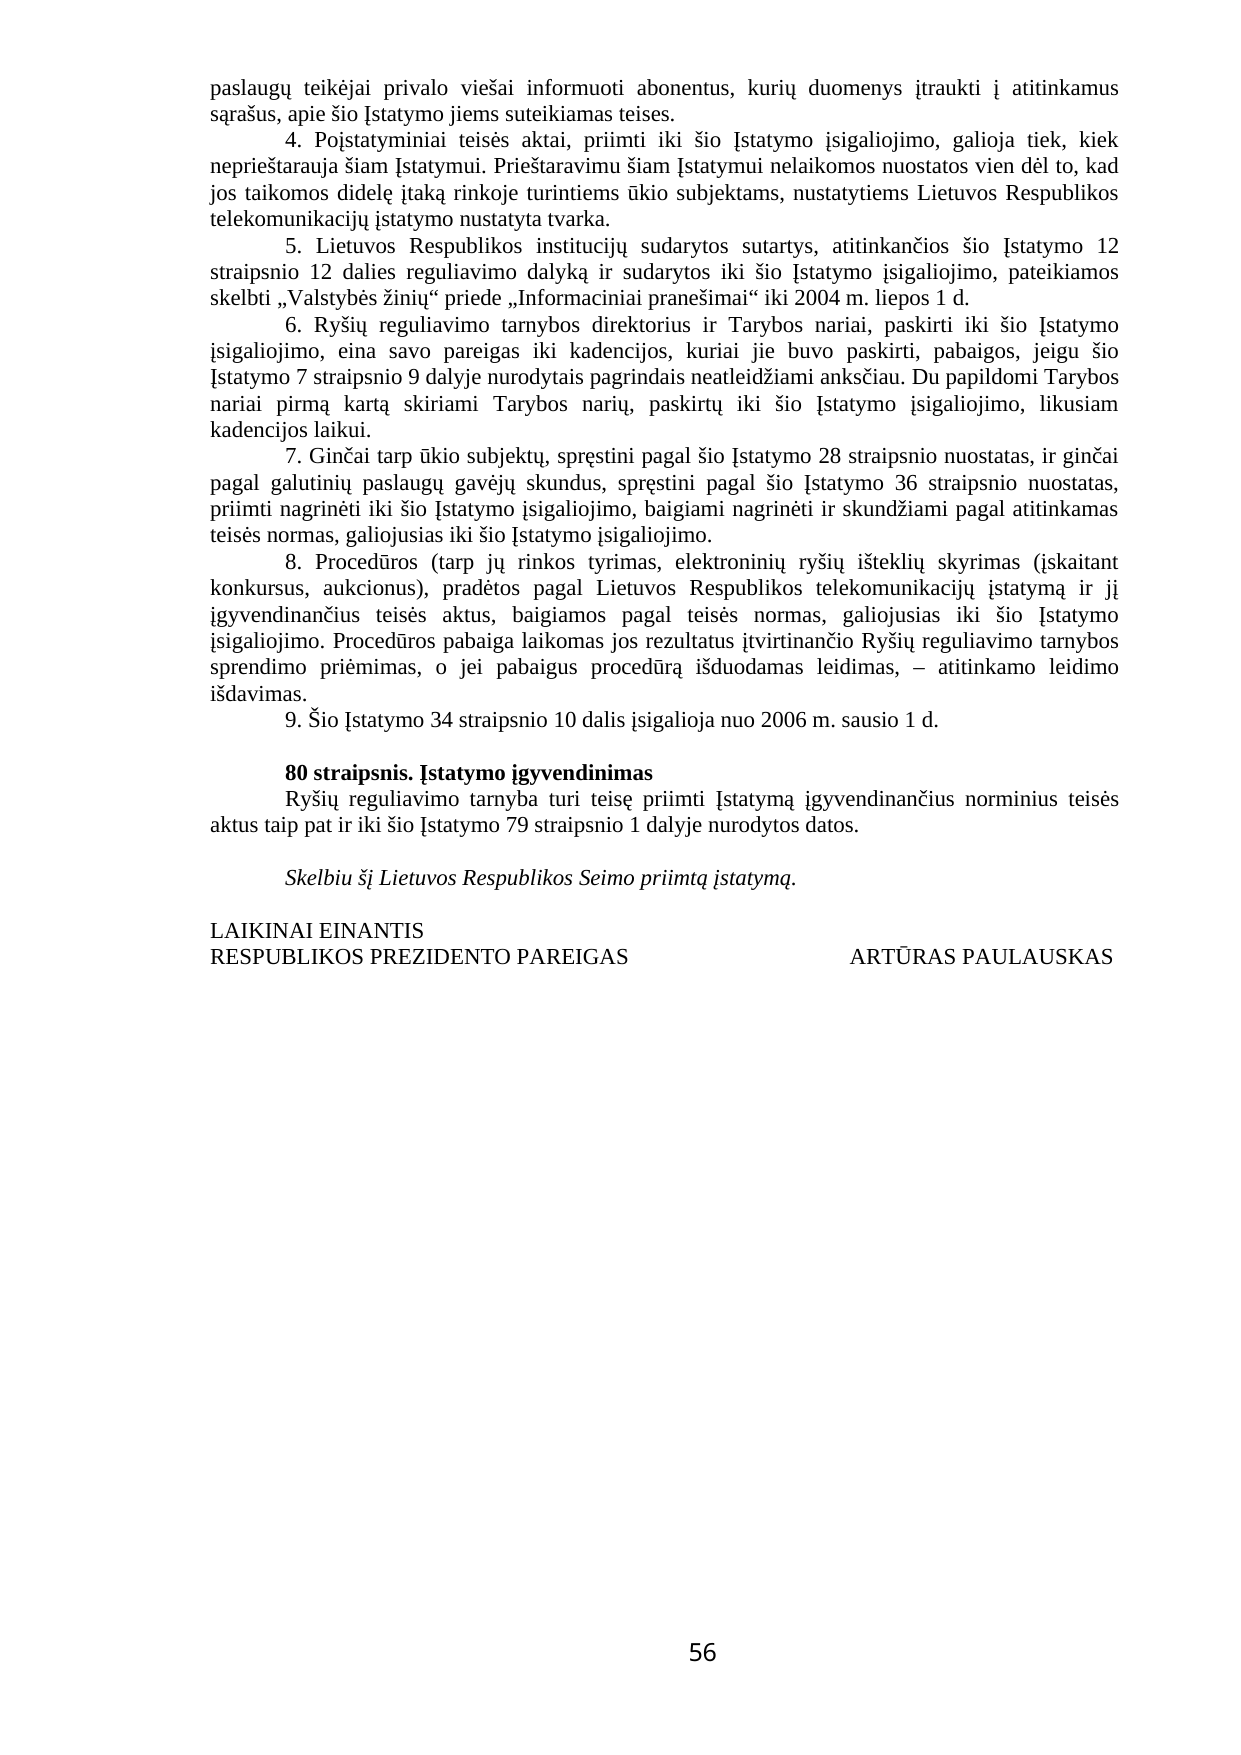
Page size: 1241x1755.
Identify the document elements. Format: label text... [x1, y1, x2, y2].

text paslaugų teikėjai privalo viešai informuoti abonentus, kurių duomenys įtraukti į atitinkamus sąrašus, apie šio Įstatymo jiems suteikiamas teises. [210, 73, 1120, 126]
text Skelbiu šį Lietuvos Respublikos Seimo priimtą įstatymą. [210, 864, 1120, 891]
text 6. Ryšių reguliavimo tarnybos direktorius ir Tarybos nariai, paskirti iki šio Įstatymo įsigaliojimo, eina savo pareigas iki kadencijos, kuriai jie buvo paskirti, pabaigos, jeigu šio Įstatymo 7 straipsnio 9 dalyje nurodytais pagrindais neatleidžiami anksčiau. Du papildomi Tarybos nariai pirmą kartą skiriami Tarybos narių, paskirtų iki šio Įstatymo įsigaliojimo, likusiam kadencijos laikui. [210, 311, 1120, 442]
text 8. Procedūros (tarp jų rinkos tyrimas, elektroninių ryšių išteklių skyrimas (įskaitant konkursus, aukcionus), pradėtos pagal Lietuvos Respublikos telekomunikacijų įstatymą ir jį įgyvendinančius teisės aktus, baigiamos pagal teisės normas, galiojusias iki šio Įstatymo įsigaliojimo. Procedūros pabaiga laikomas jos rezultatus įtvirtinančio Ryšių reguliavimo tarnybos sprendimo priėmimas, o jei pabaigus procedūrą išduodamas leidimas, – atitinkamo leidimo išdavimas. [210, 548, 1120, 706]
text RESPUBLIKOS PREZIDENTO PAREIGAS ARTŪRAS PAULAUSKAS [210, 943, 1120, 969]
text 5. Lietuvos Respublikos institucijų sudarytos sutartys, atitinkančios šio Įstatymo 12 straipsnio 12 dalies reguliavimo dalyką ir sudarytos iki šio Įstatymo įsigaliojimo, pateikiamos skelbti „Valstybės žinių“ priede „Informaciniai pranešimai“ iki 2004 m. liepos 1 d. [210, 232, 1120, 311]
text 9. Šio Įstatymo 34 straipsnio 10 dalis įsigalioja nuo 2006 m. sausio 1 d. [210, 706, 1120, 732]
text 7. Ginčai tarp ūkio subjektų, spręstini pagal šio Įstatymo 28 straipsnio nuostatas, ir ginčai pagal galutinių paslaugų gavėjų skundus, spręstini pagal šio Įstatymo 36 straipsnio nuostatas, priimti nagrinėti iki šio Įstatymo įsigaliojimo, baigiami nagrinėti ir skundžiami pagal atitinkamas teisės normas, galiojusias iki šio Įstatymo įsigaliojimo. [210, 442, 1120, 548]
text 4. Poįstatyminiai teisės aktai, priimti iki šio Įstatymo įsigaliojimo, galioja tiek, kiek neprieštarauja šiam Įstatymui. Prieštaravimu šiam Įstatymui nelaikomos nuostatos vien dėl to, kad jos taikomos didelę įtaką rinkoje turintiems ūkio subjektams, nustatytiems Lietuvos Respublikos telekomunikacijų įstatymo nustatyta tvarka. [210, 126, 1120, 232]
text LAIKINAI EINANTIS [210, 917, 1120, 943]
text Ryšių reguliavimo tarnyba turi teisę priimti Įstatymą įgyvendinančius norminius teisės aktus taip pat ir iki šio Įstatymo 79 straipsnio 1 dalyje nurodytos datos. [210, 785, 1120, 838]
text 80 straipsnis. Įstatymo įgyvendinimas [210, 759, 1120, 785]
